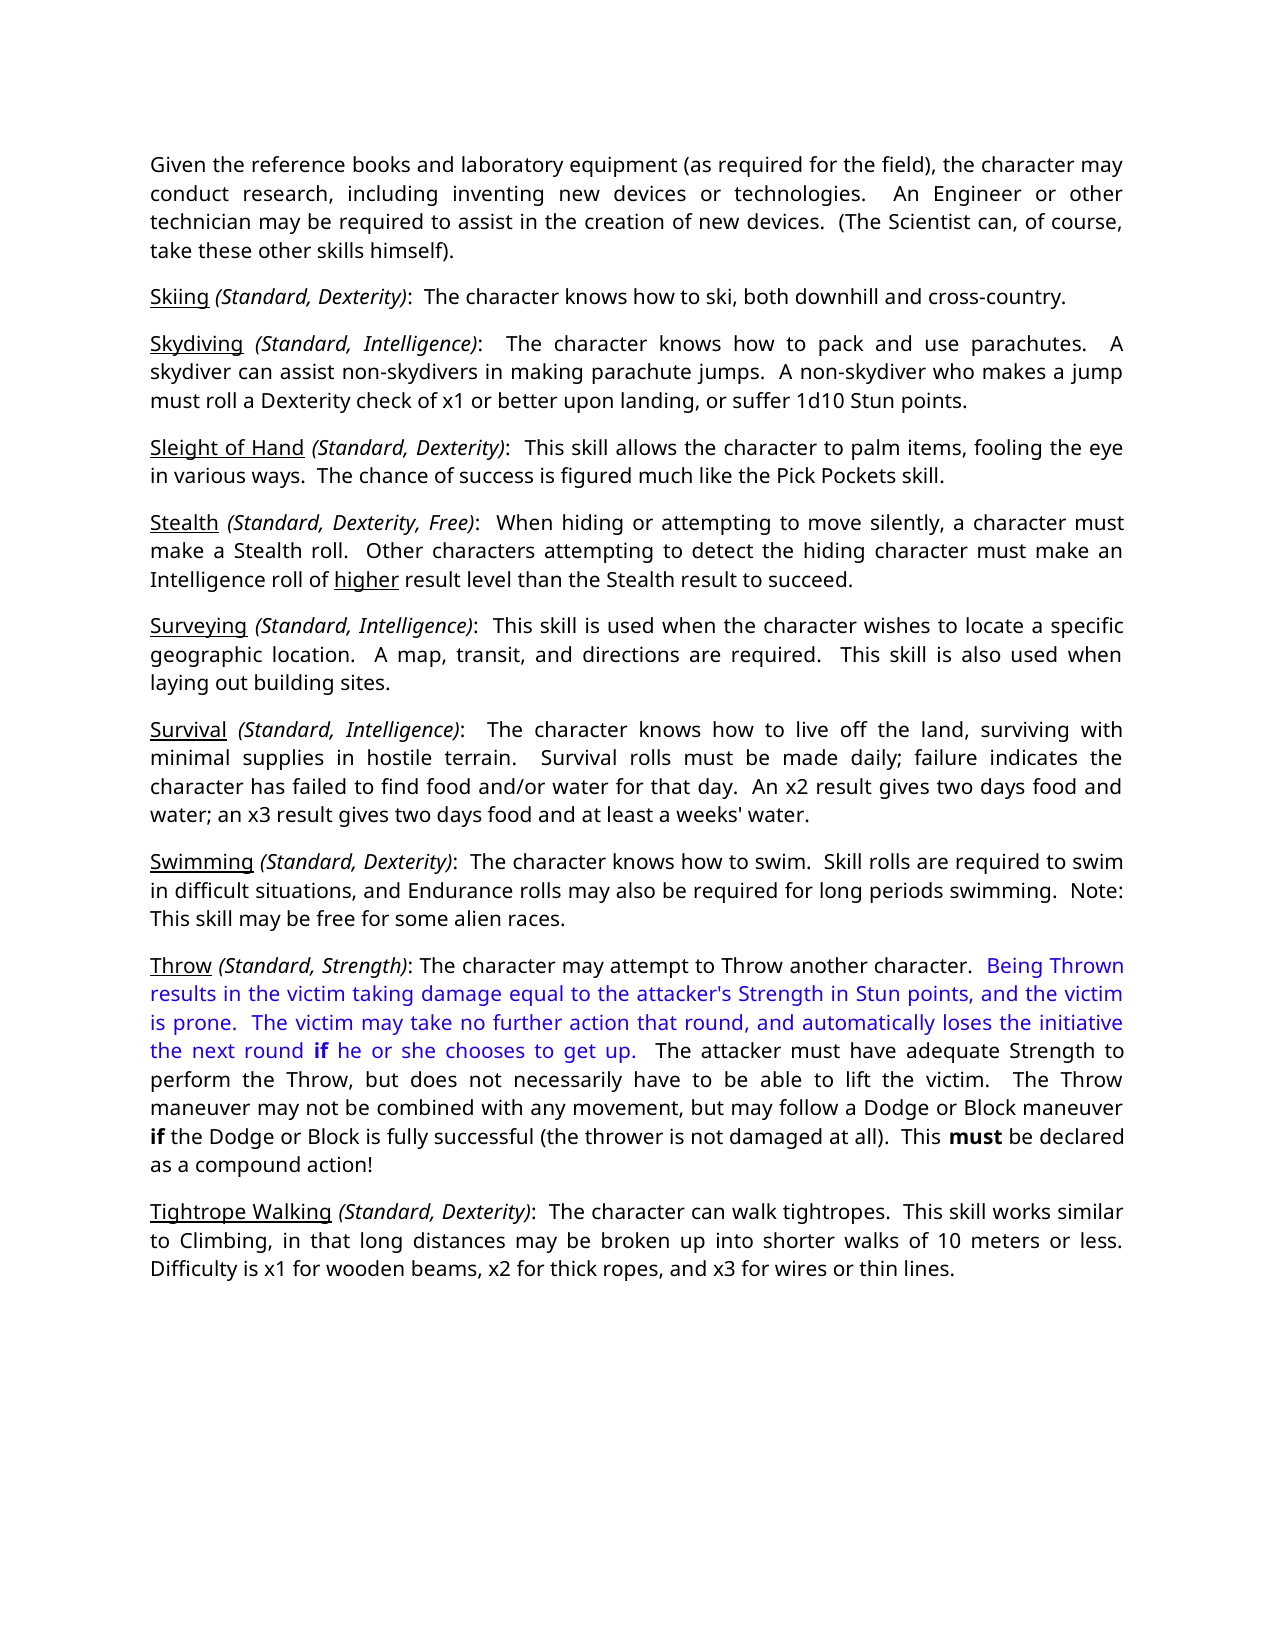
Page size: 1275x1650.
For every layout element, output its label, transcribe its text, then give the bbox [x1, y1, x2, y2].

text Surveying (Standard, Intelligence): This skill is used when the character wishes to locate a specific geographic location. A map, transit, and directions are required. This skill is also used when laying out building sites. [150, 611, 1125, 697]
text Tightrope Walking (Standard, Dexterity): The character can walk tightropes. This skill works similar to Climbing, in that long distances may be broken up into shorter walks of 10 meters or less. Difficulty is x1 for wooden beams, x2 for thick ropes, and x3 for wires or thin lines. [150, 1197, 1125, 1283]
text Skydiving (Standard, Intelligence): The character knows how to pack and use parachutes. A skydiver can assist non-skydivers in making parachute jumps. A non-skydiver who makes a jump must roll a Dexterity check of x1 or better upon landing, or suffer 1d10 Stun points. [150, 329, 1125, 414]
text Given the reference books and laboratory equipment (as required for the field), the character may conduct research, including inventing new devices or technologies. An Engineer or other technician may be required to assist in the creation of new devices. (The Scientist can, of course, take these other skills himself). [150, 150, 1125, 264]
text Throw (Standard, Strength): The character may attempt to Throw another character. Being Thrown results in the victim taking damage equal to the attacker's Strength in Stun points, and the victim is prone. The victim may take no further action that round, and automatically loses the initiative the next round if he or she chooses to get up. The attacker must have adequate Strength to perform the Throw, but does not necessarily have to be able to lift the victim. The Throw maneuver may not be combined with any movement, but may follow a Dodge or Block maneuver if the Dodge or Block is fully successful (the thrower is not damaged at all). This must be declared as a compound action! [150, 951, 1125, 1179]
text Sleight of Hand (Standard, Dexterity): This skill allows the character to palm items, fooling the eye in various ways. The chance of success is figured much like the Pick Pockets skill. [150, 432, 1125, 489]
text Skiing (Standard, Dexterity): The character knows how to ski, both downhill and cross-country. [150, 282, 1125, 311]
text Survival (Standard, Intelligence): The character knows how to live off the land, surviving with minimal supplies in hostile terrain. Survival rolls must be made daily; failure indicates the character has failed to find food and/or water for that day. An x2 result gives two days food and water; an x3 result gives two days food and at least a weeks' water. [150, 715, 1125, 829]
text Swimming (Standard, Dexterity): The character knows how to swim. Skill rolls are required to swim in difficult situations, and Endurance rolls may also be required for long periods swimming. Note: This skill may be free for some alien races. [150, 847, 1125, 933]
text Stealth (Standard, Dexterity, Free): When hiding or attempting to move silently, a character must make a Stealth roll. Other characters attempting to detect the hiding character must make an Intelligence roll of higher result level than the Stealth result to succeed. [150, 507, 1125, 593]
